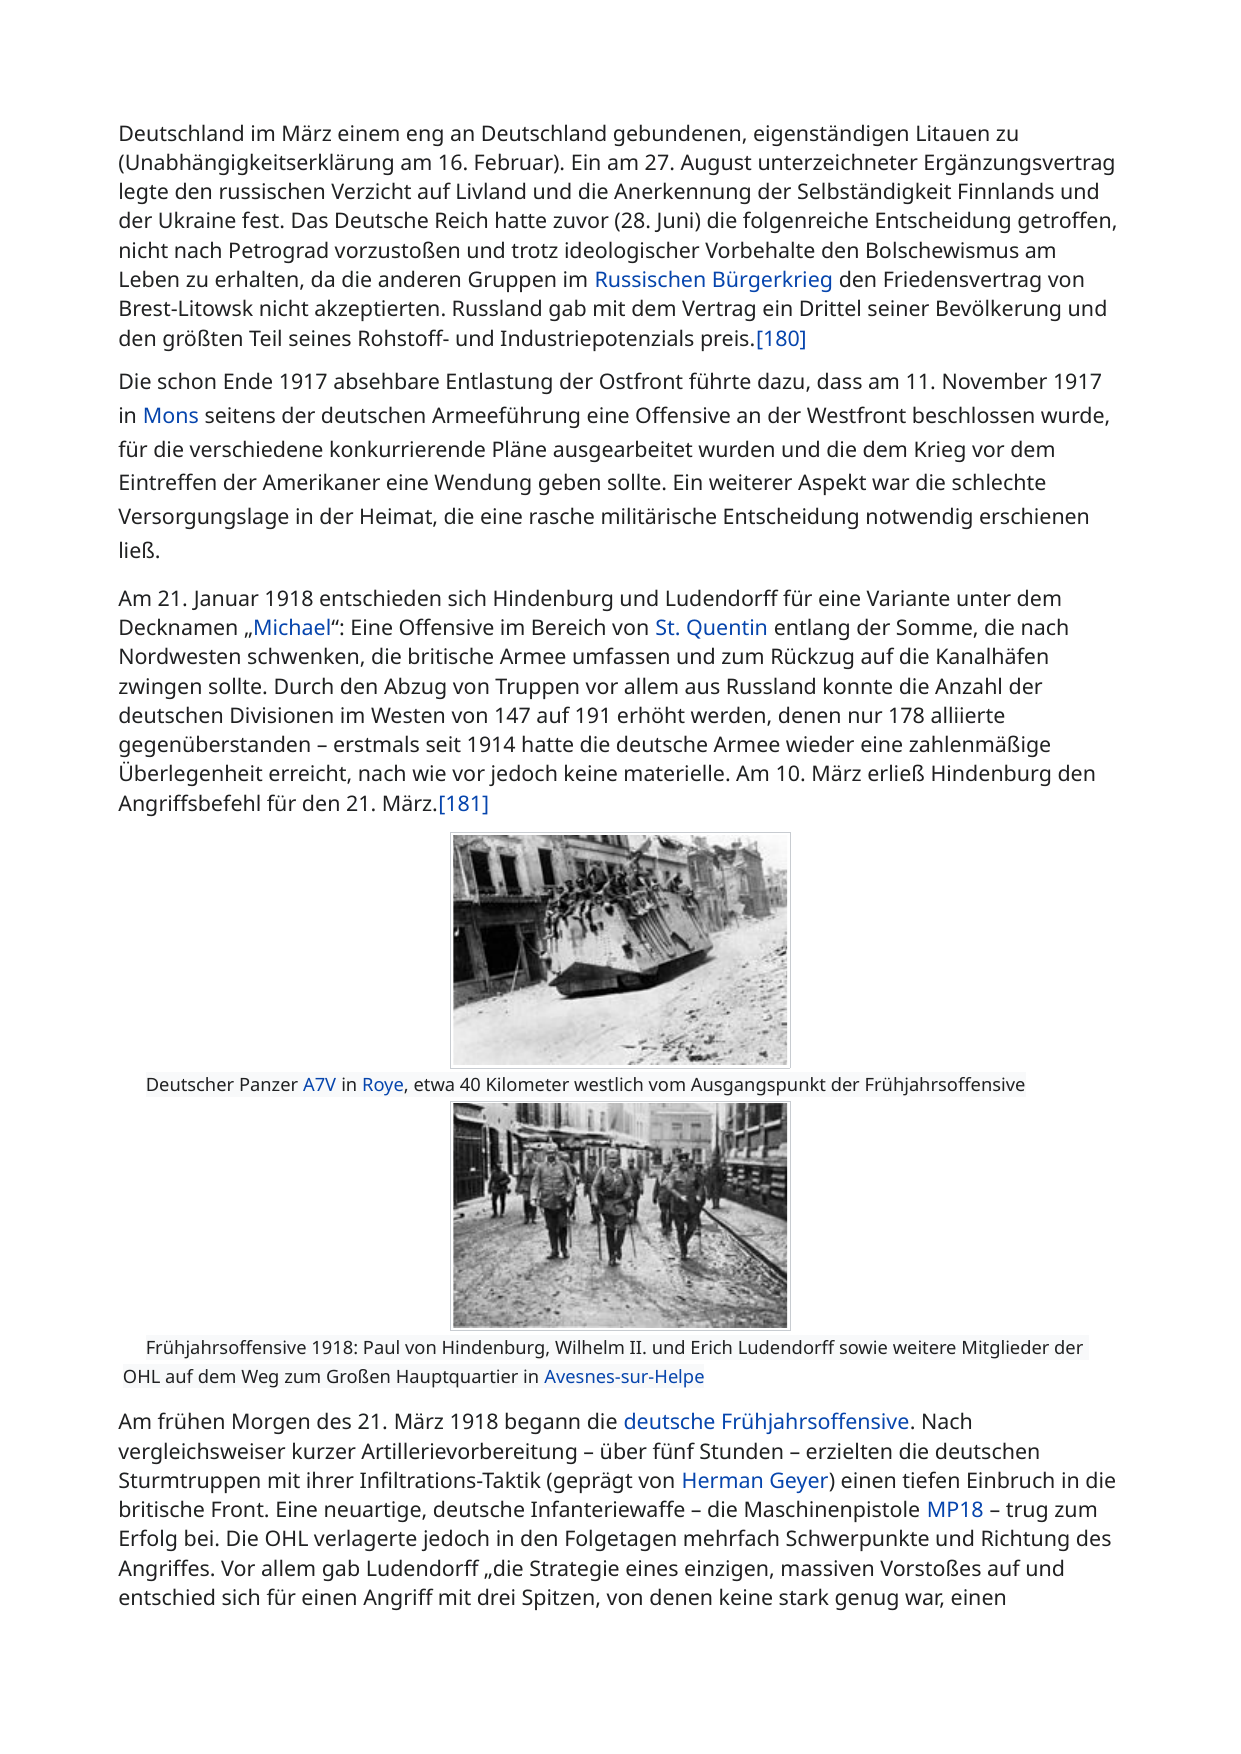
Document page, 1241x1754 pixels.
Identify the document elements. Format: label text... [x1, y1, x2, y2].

text Am frühen Morgen des 21. März 1918 begann die deutsche Frühjahrsoffensive. Nach vergleichsweiser kurzer Artillerievorbereitung – über fünf Stunden – erzielten die deutschen Sturmtruppen mit ihrer Infiltrations-Taktik (geprägt von Herman Geyer) einen tiefen Einbruch in die britische Front. Eine neuartige, deutsche Infanteriewaffe – die Maschinenpistole MP18 – trug zum Erfolg bei. Die OHL verlagerte jedoch in den Folgetagen mehrfach Schwerpunkte und Richtung des Angriffes. Vor allem gab Ludendorff „die Strategie eines einzigen, massiven Vorstoßes auf und entschied sich für einen Angriff mit drei Spitzen, von denen keine stark genug war, einen [118, 1407, 1122, 1612]
picture [453, 835, 788, 1065]
picture [453, 1103, 788, 1328]
text Deutscher Panzer A7V in Roye, etwa 40 Kilometer westlich vom Ausgangspunkt der Frühjahrsoffensive [123, 1072, 1122, 1097]
text Am 21. Januar 1918 entschieden sich Hindenburg und Ludendorff für eine Variante unter dem Decknamen „Michael“: Eine Offensive im Bereich von St. Quentin entlang der Somme, die nach Nordwesten schwenken, die britische Armee umfassen und zum Rückzug auf die Kanalhäfen zwingen sollte. Durch den Abzug von Truppen vor allem aus Russland konnte die Anzahl der deutschen Divisionen im Westen von 147 auf 191 erhöht werden, denen nur 178 alliierte gegenüberstanden – erstmals seit 1914 hatte die deutsche Armee wieder eine zahlenmäßige Überlegenheit erreicht, nach wie vor jedoch keine materielle. Am 10. März erließ Hindenburg den Angriffsbefehl für den 21. März.[181] [118, 583, 1122, 817]
text Die schon Ende 1917 absehbare Entlastung der Ostfront führte dazu, dass am 11. November 1917 in Mons seitens der deutschen Armeeführung eine Offensive an der Westfront beschlossen wurde, für die verschiedene konkurrierende Pläne ausgearbeitet wurden und die dem Krieg vor dem Eintreffen der Amerikaner eine Wendung geben sollte. Ein weiterer Aspekt war die schlechte Versorgungslage in der Heimat, die eine rasche militärische Entscheidung notwendig erschienen ließ. [118, 367, 1122, 564]
text Deutschland im März einem eng an Deutschland gebundenen, eigenständigen Litauen zu (Unabhängigkeitserklärung am 16. Februar). Ein am 27. August unterzeichneter Ergänzungsvertrag legte den russischen Verzicht auf Livland und die Anerkennung der Selbständigkeit Finnlands und der Ukraine fest. Das Deutsche Reich hatte zuvor (28. Juni) die folgenreiche Entscheidung getroffen, nicht nach Petrograd vorzustoßen und trotz ideologischer Vorbehalte den Bolschewismus am Leben zu erhalten, da die anderen Gruppen im Russischen Bürgerkrieg den Friedensvertrag von Brest-Litowsk nicht akzeptierten. Russland gab mit dem Vertrag ein Drittel seiner Bevölkerung und den größten Teil seines Rohstoff- und Industriepotenzials preis.[180] [118, 118, 1122, 352]
text Frühjahrsoffensive 1918: Paul von Hindenburg, Wilhelm II. und Erich Ludendorff sowie weitere Mitglieder der OHL auf dem Weg zum Großen Hauptquartier in Avesnes-sur-Helpe [123, 1335, 1122, 1388]
